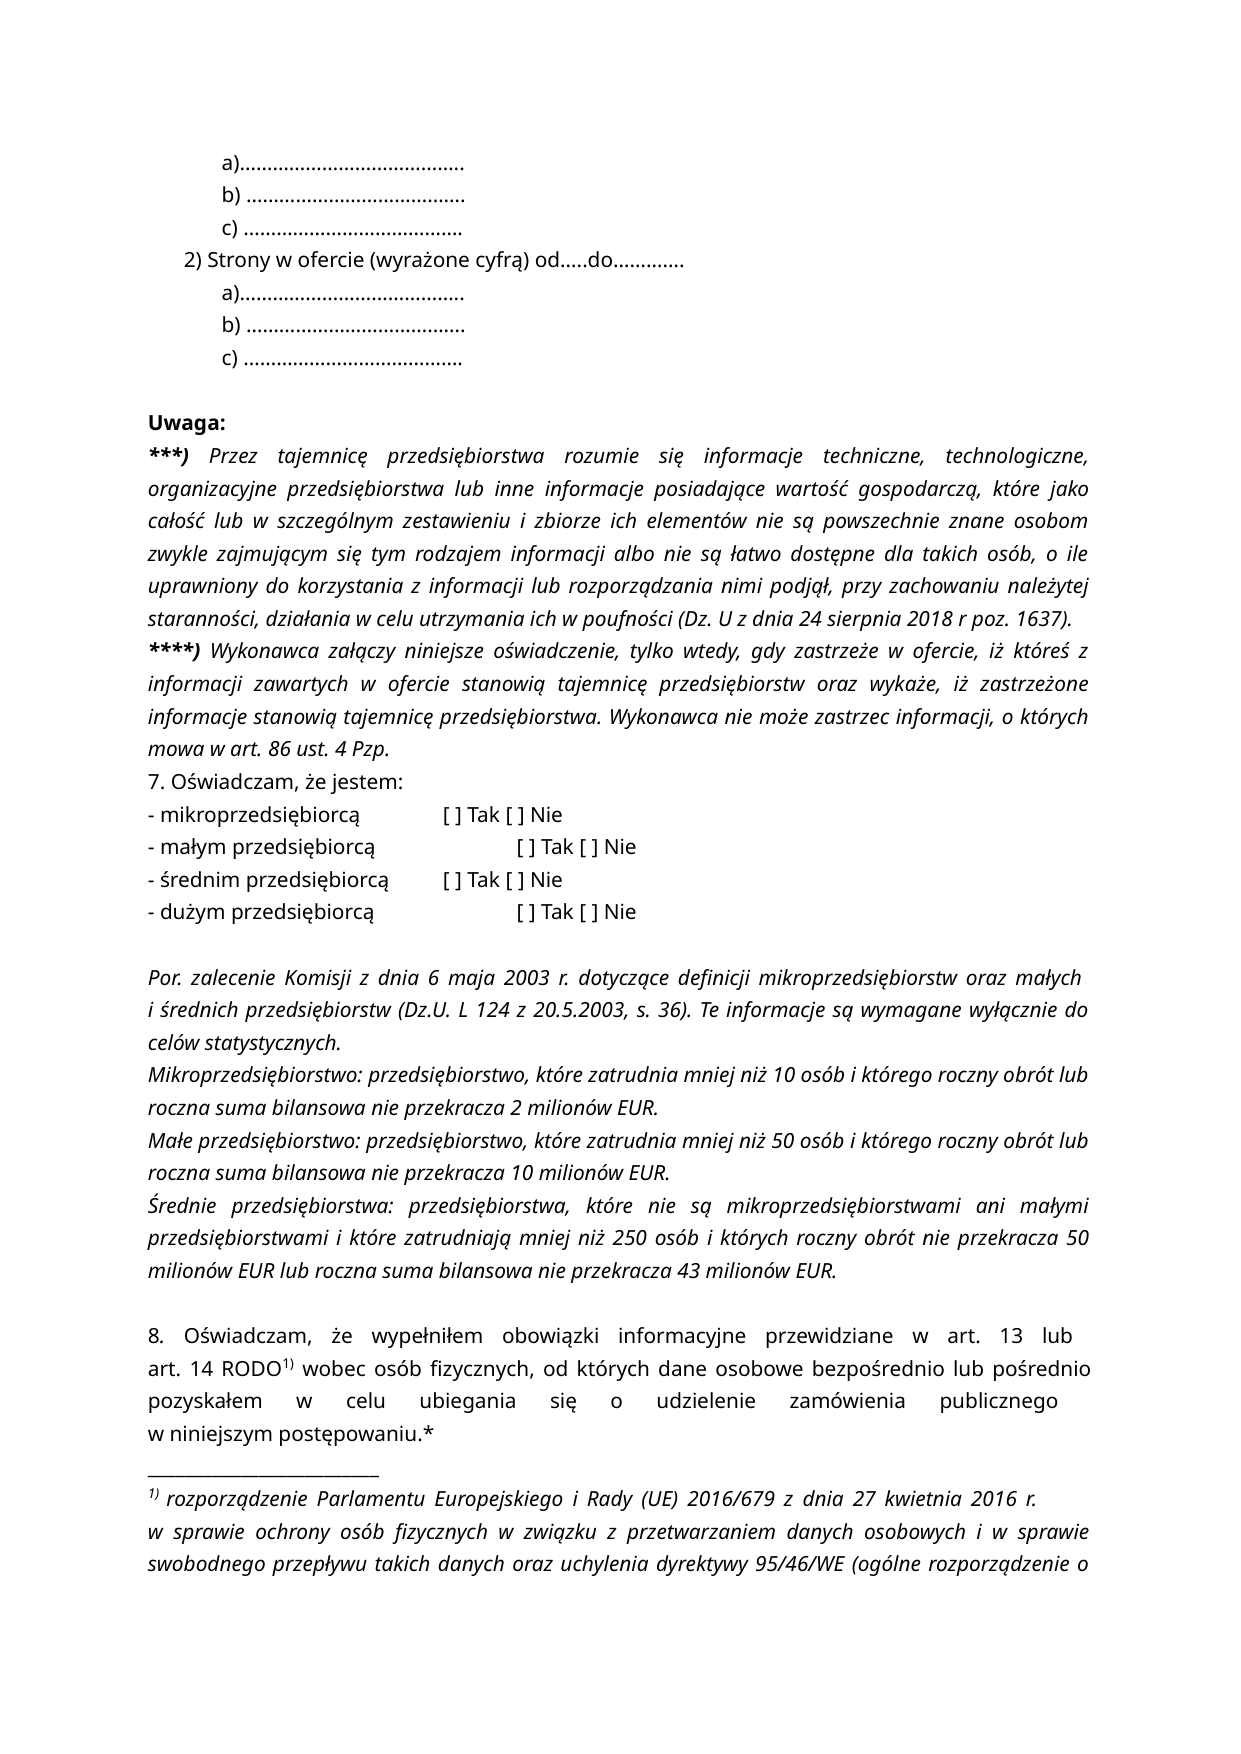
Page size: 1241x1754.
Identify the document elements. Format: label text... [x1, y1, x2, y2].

text a)………………………………….. [148, 278, 1093, 306]
text - małym przedsiębiorcą [ ] Tak [ ] Nie [148, 832, 1093, 861]
text - mikroprzedsiębiorcą [ ] Tak [ ] Nie [148, 800, 1093, 828]
text - średnim przedsiębiorcą [ ] Tak [ ] Nie [148, 865, 1093, 893]
text Por. zalecenie Komisji z dnia 6 maja 2003 r. dotyczące definicji mikroprzedsiębiorstw oraz małych i średnich przedsiębiorstw (Dz.U. L 124 z 20.5.2003, s. 36). Te informacje są wymagane wyłącznie do celów statystycznych. [148, 963, 1093, 1056]
text 2) Strony w ofercie (wyrażone cyfrą) od…..do…………. [183, 245, 1093, 274]
text Mikroprzedsiębiorstwo: przedsiębiorstwo, które zatrudnia mniej niż 10 osób i którego roczny obrót lub roczna suma bilansowa nie przekracza 2 milionów EUR. [148, 1061, 1093, 1122]
text a)………………………………….. [148, 148, 1093, 176]
text c) …………………………………. [148, 213, 1093, 241]
text _________________________ [148, 1452, 1093, 1480]
text b) …………………………………. [148, 180, 1093, 209]
text 8. Oświadczam, że wypełniłem obowiązki informacyjne przewidziane w art. 13 lub art. 14 RODO1) wobec osób fizycznych, od których dane osobowe bezpośrednio lub pośrednio pozyskałem w celu ubiegania się o udzielenie zamówienia publicznego w niniejszym postępowaniu.* [148, 1321, 1093, 1448]
text c) …………………………………. [148, 343, 1093, 372]
text Średnie przedsiębiorstwa: przedsiębiorstwa, które nie są mikroprzedsiębiorstwami ani małymi przedsiębiorstwami i które zatrudniają mniej niż 250 osób i których roczny obrót nie przekracza 50 milionów EUR lub roczna suma bilansowa nie przekracza 43 milionów EUR. [148, 1191, 1093, 1284]
text b) …………………………………. [148, 311, 1093, 339]
text 7. Oświadczam, że jestem: [148, 767, 1093, 796]
text Małe przedsiębiorstwo: przedsiębiorstwo, które zatrudnia mniej niż 50 osób i którego roczny obrót lub roczna suma bilansowa nie przekracza 10 milionów EUR. [148, 1126, 1093, 1187]
text Uwaga: [148, 408, 1093, 437]
text ****) Wykonawca załączy niniejsze oświadczenie, tylko wtedy, gdy zastrzeże w ofercie, iż któreś z informacji zawartych w ofercie stanowią tajemnicę przedsiębiorstw oraz wykaże, iż zastrzeżone informacje stanowią tajemnicę przedsiębiorstwa. Wykonawca nie może zastrzec informacji, o których mowa w art. 86 ust. 4 Pzp. [148, 637, 1093, 763]
text ***) Przez tajemnicę przedsiębiorstwa rozumie się informacje techniczne, technologiczne, organizacyjne przedsiębiorstwa lub inne informacje posiadające wartość gospodarczą, które jako całość lub w szczególnym zestawieniu i zbiorze ich elementów nie są powszechnie znane osobom zwykle zajmującym się tym rodzajem informacji albo nie są łatwo dostępne dla takich osób, o ile uprawniony do korzystania z informacji lub rozporządzania nimi podjął, przy zachowaniu należytej staranności, działania w celu utrzymania ich w poufności (Dz. U z dnia 24 sierpnia 2018 r poz. 1637). [148, 441, 1093, 632]
text - dużym przedsiębiorcą [ ] Tak [ ] Nie [148, 897, 1093, 926]
text 1) rozporządzenie Parlamentu Europejskiego i Rady (UE) 2016/679 z dnia 27 kwietnia 2016 r. w sprawie ochrony osób fizycznych w związku z przetwarzaniem danych osobowych i w sprawie swobodnego przepływu takich danych oraz uchylenia dyrektywy 95/46/WE (ogólne rozporządzenie o [148, 1484, 1093, 1578]
